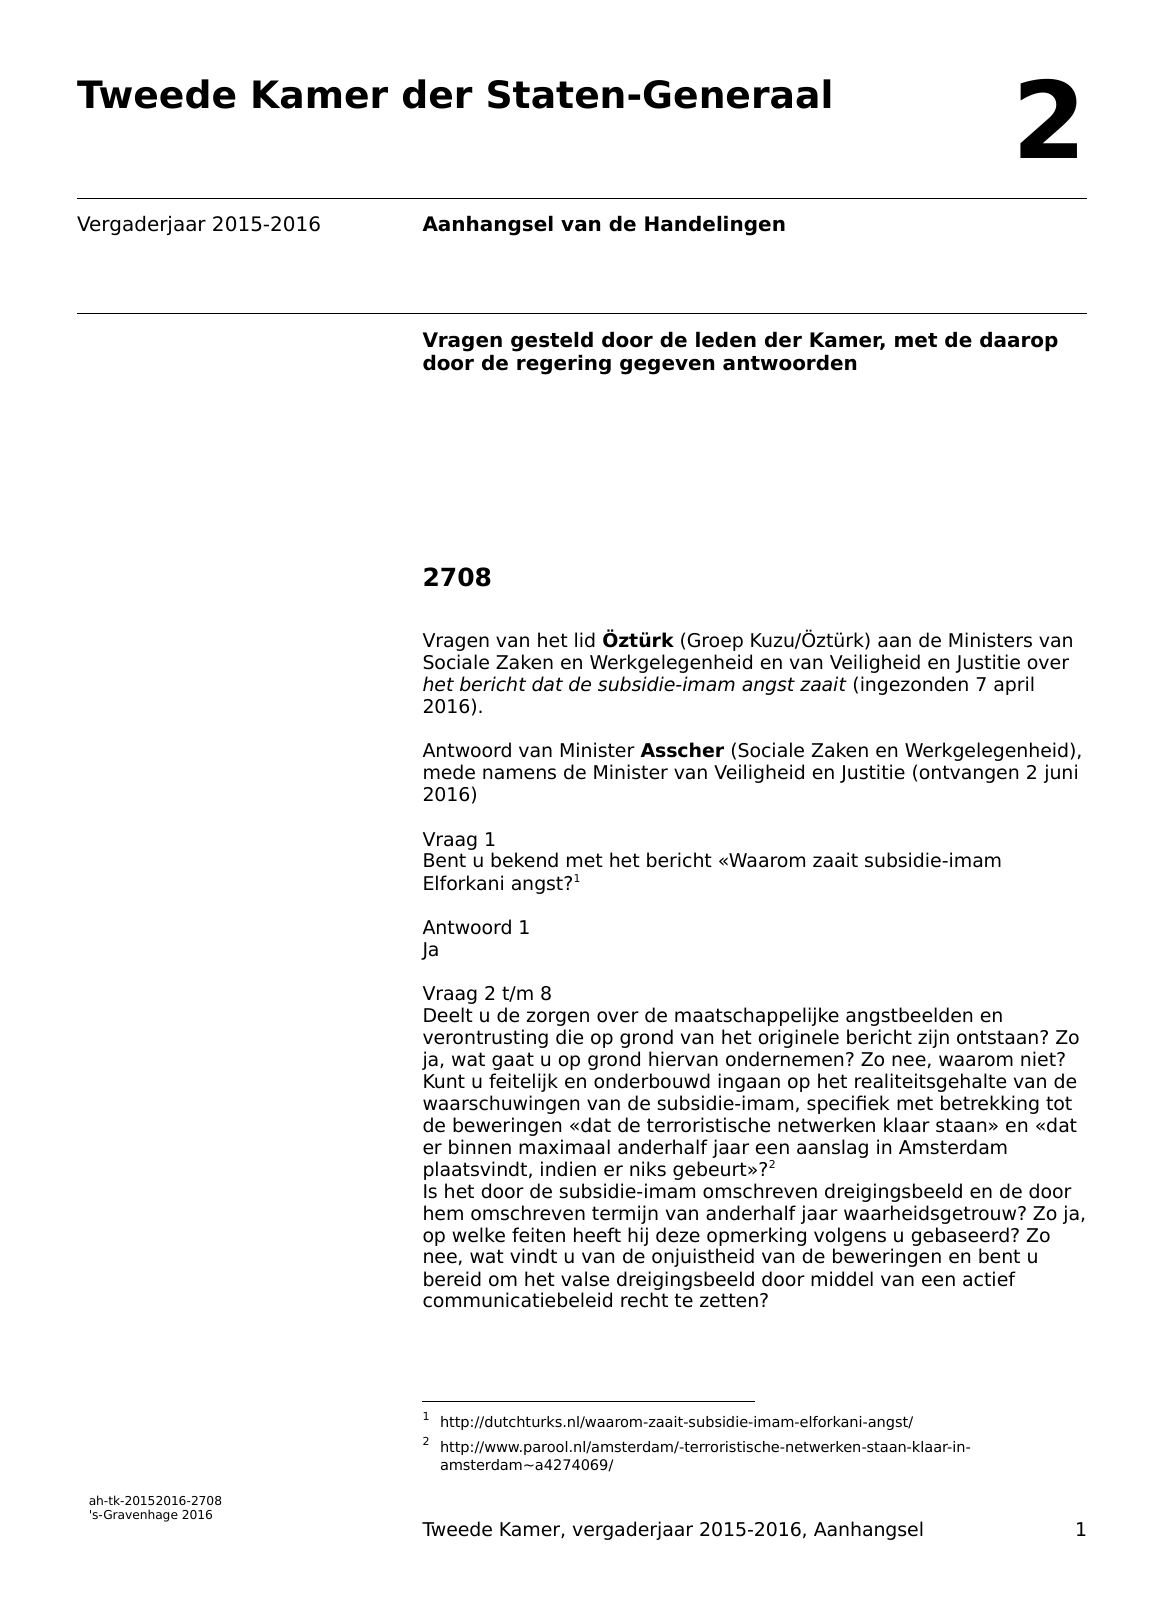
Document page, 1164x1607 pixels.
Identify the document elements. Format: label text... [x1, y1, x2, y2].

text Deelt u de zorgen over de maatschappelijke angstbeelden en verontrusting die op grond van het originele bericht zijn ontstaan? Zo ja, wat gaat u op grond hiervan ondernemen? Zo nee, waarom niet? [422, 1005, 1087, 1071]
text Antwoord 1 [422, 917, 1087, 938]
table_cell Vergaderjaar 2015-2016 [77, 199, 422, 313]
text Vraag 2 t/m 8 [422, 983, 1087, 1005]
text http://dutchturks.nl/waarom-zaait-subsidie-imam-elforkani-angst/ [422, 1410, 1087, 1432]
table_header 2 [886, 59, 1087, 198]
text 's-Gravenhage 2016 [88, 1508, 323, 1522]
text Kunt u feitelijk en onderbouwd ingaan op het realiteitsgehalte van de waarschuwingen van de subsidie-imam, specifiek met betrekking tot de beweringen «dat de terroristische netwerken klaar staan» en «dat er binnen maximaal anderhalf jaar een aanslag in Amsterdam plaatsvindt, indien er niks gebeurt»? [422, 1071, 1087, 1181]
text Bent u bekend met het bericht «Waarom zaait subsidie-imam Elforkani angst? [422, 850, 1087, 894]
text Antwoord van Minister Asscher (Sociale Zaken en Werkgelegenheid), mede namens de Minister van Veiligheid en Justitie (ontvangen 2 juni 2016) [422, 740, 1087, 806]
text Is het door de subsidie-imam omschreven dreigingsbeeld en de door hem omschreven termijn van anderhalf jaar waarheidsgetrouw? Zo ja, op welke feiten heeft hij deze opmerking volgens u gebaseerd? Zo nee, wat vindt u van de onjuistheid van de beweringen en bent u bereid om het valse dreigingsbeeld door middel van een actief communicatiebeleid recht te zetten? [422, 1181, 1087, 1312]
table_header Tweede Kamer der Staten-Generaal [77, 59, 886, 198]
text 2708 [422, 563, 1087, 592]
text Vragen van het lid Öztürk (Groep Kuzu/Öztürk) aan de Ministers van Sociale Zaken en Werkgelegenheid en van Veiligheid en Justitie over het bericht dat de subsidie-imam angst zaait (ingezonden 7 april 2016). [422, 630, 1087, 718]
table_cell [77, 314, 422, 375]
text ah-tk-20152016-2708 [88, 1494, 323, 1508]
table_cell Aanhangsel van de Handelingen [422, 199, 1087, 313]
text http://www.parool.nl/amsterdam/-terroristische-netwerken-staan-klaar-in-amsterdam~a4274069/ [422, 1435, 1087, 1474]
text Vraag 1 [422, 828, 1087, 850]
table_cell Vragen gesteld door de leden der Kamer, met de daarop door de regering gegeven antwoorden [422, 314, 1087, 375]
text Ja [422, 938, 1087, 961]
